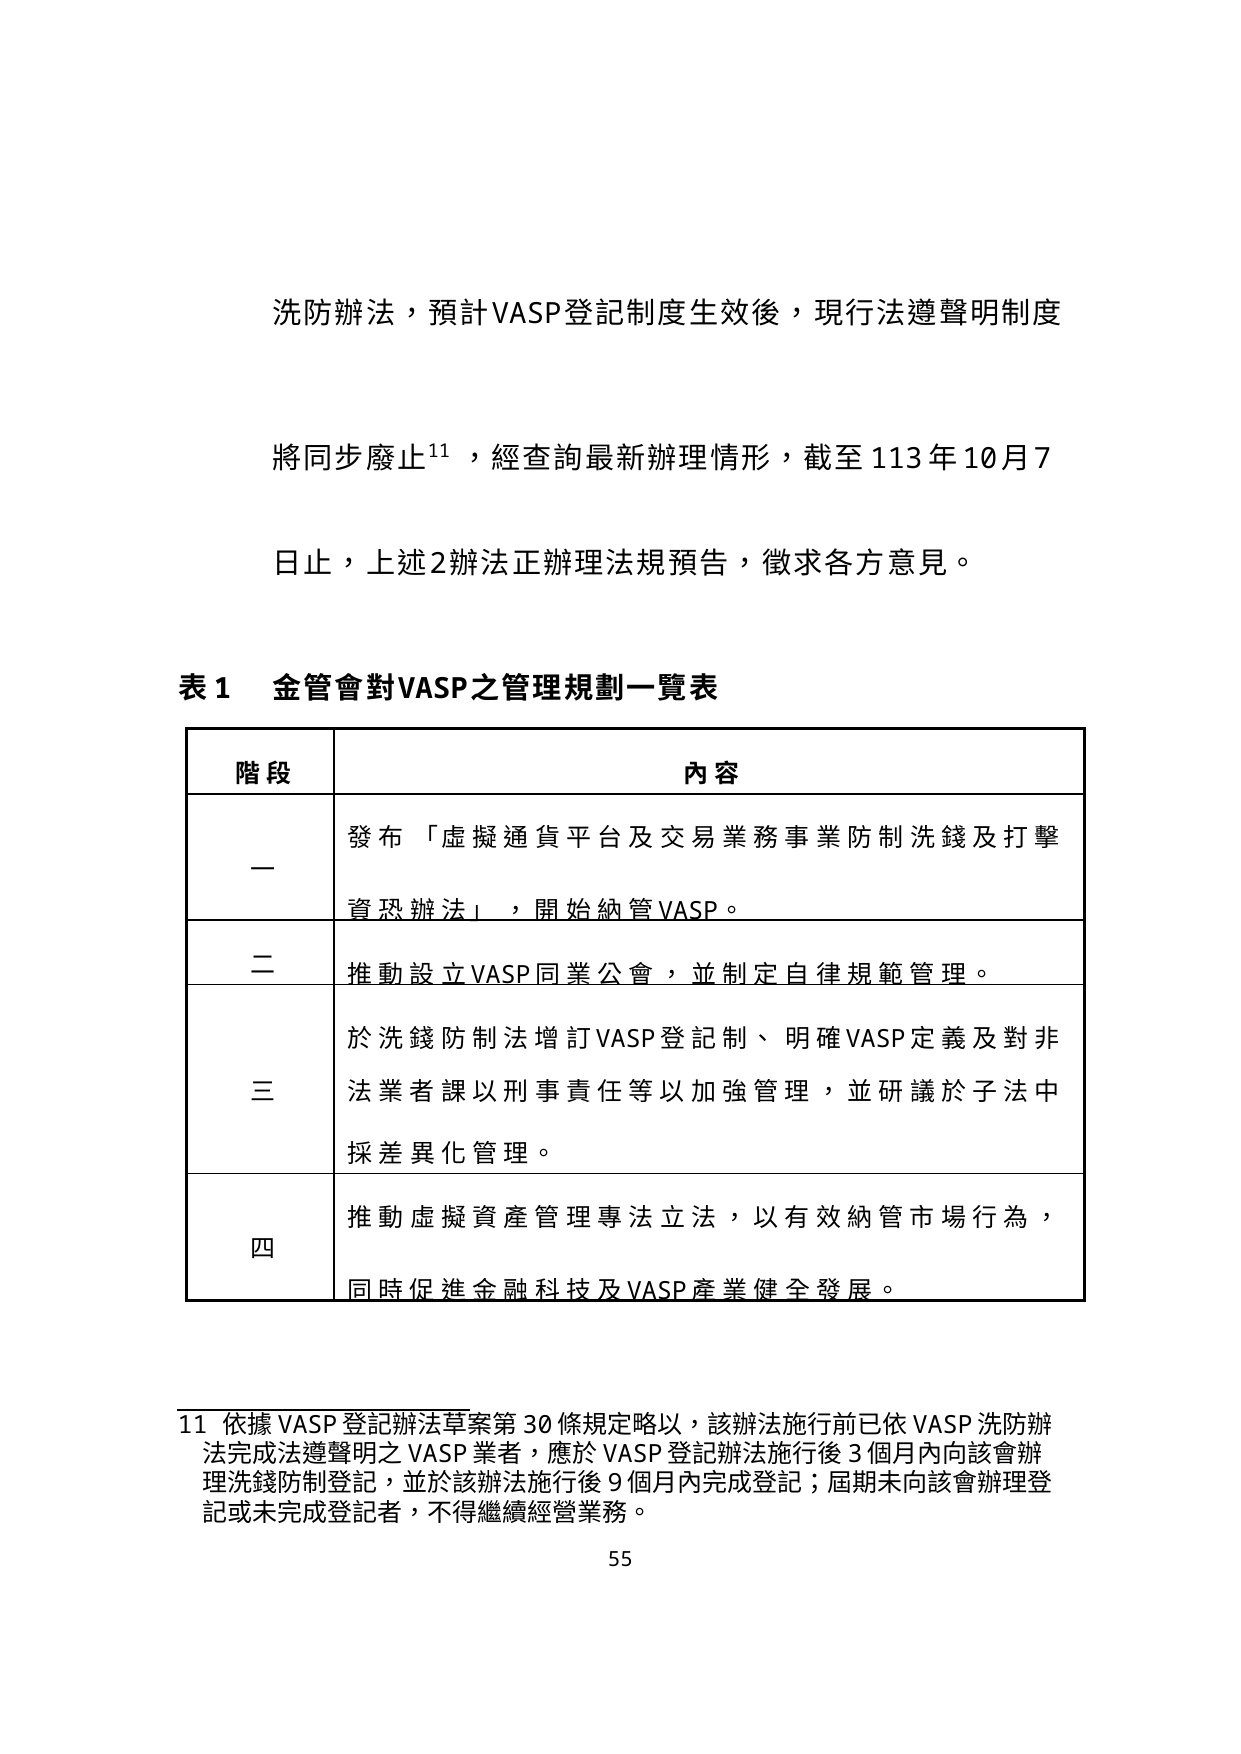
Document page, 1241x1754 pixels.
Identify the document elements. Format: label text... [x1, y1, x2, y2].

table_cell 發布「虛擬通貨平台及交易業務事業防制洗錢及打擊資恐辦法」，開始納管VASP。 [335, 795, 1083, 919]
table_header 內容 [335, 730, 1083, 793]
text 依據VASP登記辦法草案第30條規定略以，該辦法施行前已依VASP洗防辦法完成法遵聲明之VASP業者，應於VASP登記辦法施行後3個月內向該會辦理洗錢防制登記，並於該辦法施行後9個月內完成登記；屆期未向該會辦理登記或未完成登記者，不得繼續經營業務。 [177, 1410, 1063, 1527]
table_cell 推動虛擬資產管理專法立法，以有效納管市場行為，同時促進金融科技及VASP產業健全發展。 [335, 1174, 1083, 1299]
text 表1 金管會對VASP之管理規劃一覽表 [177, 602, 1137, 727]
table_header 階段 [188, 730, 333, 793]
table_cell 推動設立VASP同業公會，並制定自律規範管理。 [335, 921, 1083, 983]
table_cell 一 [188, 795, 333, 919]
table_cell 二 [188, 921, 333, 983]
text 洗防辦法，預計VASP登記制度生效後，現行法遵聲明制度將同步廢止，經查詢最新辦理情形，截至113年10月7日止，上述2辦法正辦理法規預告，徵求各方意見。 [266, 227, 1063, 602]
table_cell 三 [188, 985, 333, 1172]
table_cell 四 [188, 1174, 333, 1299]
table_cell 於洗錢防制法增訂VASP登記制、明確VASP定義及對非法業者課以刑事責任等以加強管理，並研議於子法中採差異化管理。 [335, 985, 1083, 1172]
